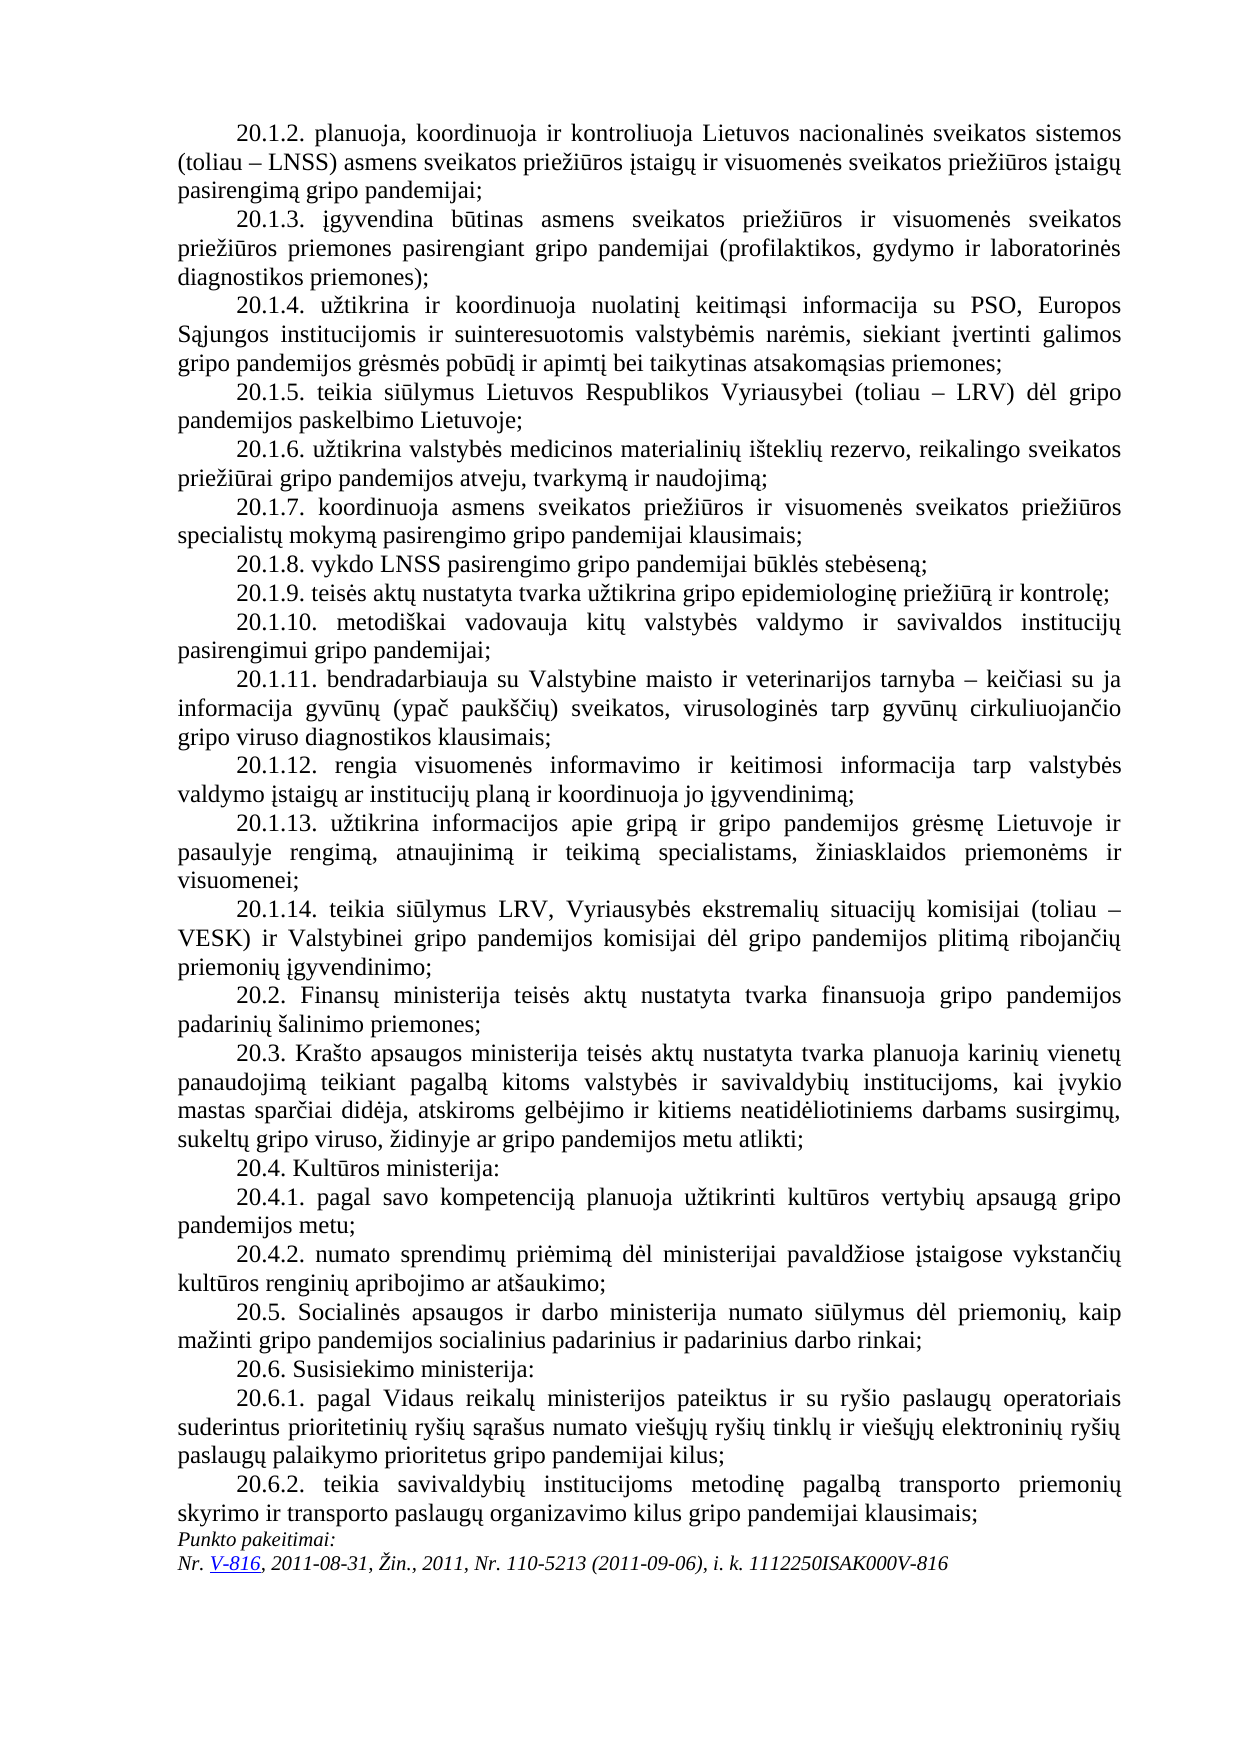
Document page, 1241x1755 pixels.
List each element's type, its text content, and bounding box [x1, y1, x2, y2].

text 20.1.4. užtikrina ir koordinuoja nuolatinį keitimąsi informacija su PSO, Europos Sąjungos institucijomis ir suinteresuotomis valstybėmis narėmis, siekiant įvertinti galimos gripo pandemijos grėsmės pobūdį ir apimtį bei taikytinas atsakomąsias priemones; [177, 291, 1122, 377]
text 20.2. Finansų ministerija teisės aktų nustatyta tvarka finansuoja gripo pandemijos padarinių šalinimo priemones; [177, 981, 1122, 1038]
text 20.4.1. pagal savo kompetenciją planuoja užtikrinti kultūros vertybių apsaugą gripo pandemijos metu; [177, 1182, 1122, 1239]
text 20.6.2. teikia savivaldybių institucijoms metodinę pagalbą transporto priemonių skyrimo ir transporto paslaugų organizavimo kilus gripo pandemijai klausimais; [177, 1469, 1122, 1527]
text 20.1.12. rengia visuomenės informavimo ir keitimosi informacija tarp valstybės valdymo įstaigų ar institucijų planą ir koordinuoja jo įgyvendinimą; [177, 751, 1122, 808]
text 20.1.13. užtikrina informacijos apie gripą ir gripo pandemijos grėsmę Lietuvoje ir pasaulyje rengimą, atnaujinimą ir teikimą specialistams, žiniasklaidos priemonėms ir visuomenei; [177, 808, 1122, 894]
text 20.1.9. teisės aktų nustatyta tvarka užtikrina gripo epidemiologinę priežiūrą ir kontrolę; [177, 578, 1122, 607]
text 20.3. Krašto apsaugos ministerija teisės aktų nustatyta tvarka planuoja karinių vienetų panaudojimą teikiant pagalbą kitoms valstybės ir savivaldybių institucijoms, kai įvykio mastas sparčiai didėja, atskiroms gelbėjimo ir kitiems neatidėliotiniems darbams susirgimų, sukeltų gripo viruso, židinyje ar gripo pandemijos metu atlikti; [177, 1038, 1122, 1153]
text 20.1.3. įgyvendina būtinas asmens sveikatos priežiūros ir visuomenės sveikatos priežiūros priemones pasirengiant gripo pandemijai (profilaktikos, gydymo ir laboratorinės diagnostikos priemones); [177, 204, 1122, 291]
text 20.1.11. bendradarbiauja su Valstybine maisto ir veterinarijos tarnyba – keičiasi su ja informacija gyvūnų (ypač paukščių) sveikatos, virusologinės tarp gyvūnų cirkuliuojančio gripo viruso diagnostikos klausimais; [177, 664, 1122, 751]
text Punkto pakeitimai: [177, 1527, 1122, 1551]
text 20.1.6. užtikrina valstybės medicinos materialinių išteklių rezervo, reikalingo sveikatos priežiūrai gripo pandemijos atveju, tvarkymą ir naudojimą; [177, 434, 1122, 492]
text 20.5. Socialinės apsaugos ir darbo ministerija numato siūlymus dėl priemonių, kaip mažinti gripo pandemijos socialinius padarinius ir padarinius darbo rinkai; [177, 1297, 1122, 1354]
text 20.4.2. numato sprendimų priėmimą dėl ministerijai pavaldžiose įstaigose vykstančių kultūros renginių apribojimo ar atšaukimo; [177, 1239, 1122, 1297]
text Nr. V-816, 2011-08-31, Žin., 2011, Nr. 110-5213 (2011-09-06), i. k. 1112250ISAK000V-816 [177, 1551, 1122, 1575]
text 20.6.1. pagal Vidaus reikalų ministerijos pateiktus ir su ryšio paslaugų operatoriais suderintus prioritetinių ryšių sąrašus numato viešųjų ryšių tinklų ir viešųjų elektroninių ryšių paslaugų palaikymo prioritetus gripo pandemijai kilus; [177, 1383, 1122, 1469]
text 20.1.5. teikia siūlymus Lietuvos Respublikos Vyriausybei (toliau – LRV) dėl gripo pandemijos paskelbimo Lietuvoje; [177, 377, 1122, 434]
text 20.1.2. planuoja, koordinuoja ir kontroliuoja Lietuvos nacionalinės sveikatos sistemos (toliau – LNSS) asmens sveikatos priežiūros įstaigų ir visuomenės sveikatos priežiūros įstaigų pasirengimą gripo pandemijai; [177, 118, 1122, 204]
text 20.1.10. metodiškai vadovauja kitų valstybės valdymo ir savivaldos institucijų pasirengimui gripo pandemijai; [177, 607, 1122, 664]
text 20.4. Kultūros ministerija: [177, 1153, 1122, 1182]
text 20.1.14. teikia siūlymus LRV, Vyriausybės ekstremalių situacijų komisijai (toliau – VESK) ir Valstybinei gripo pandemijos komisijai dėl gripo pandemijos plitimą ribojančių priemonių įgyvendinimo; [177, 894, 1122, 981]
text 20.6. Susisiekimo ministerija: [177, 1354, 1122, 1383]
text 20.1.7. koordinuoja asmens sveikatos priežiūros ir visuomenės sveikatos priežiūros specialistų mokymą pasirengimo gripo pandemijai klausimais; [177, 492, 1122, 549]
text 20.1.8. vykdo LNSS pasirengimo gripo pandemijai būklės stebėseną; [177, 549, 1122, 578]
